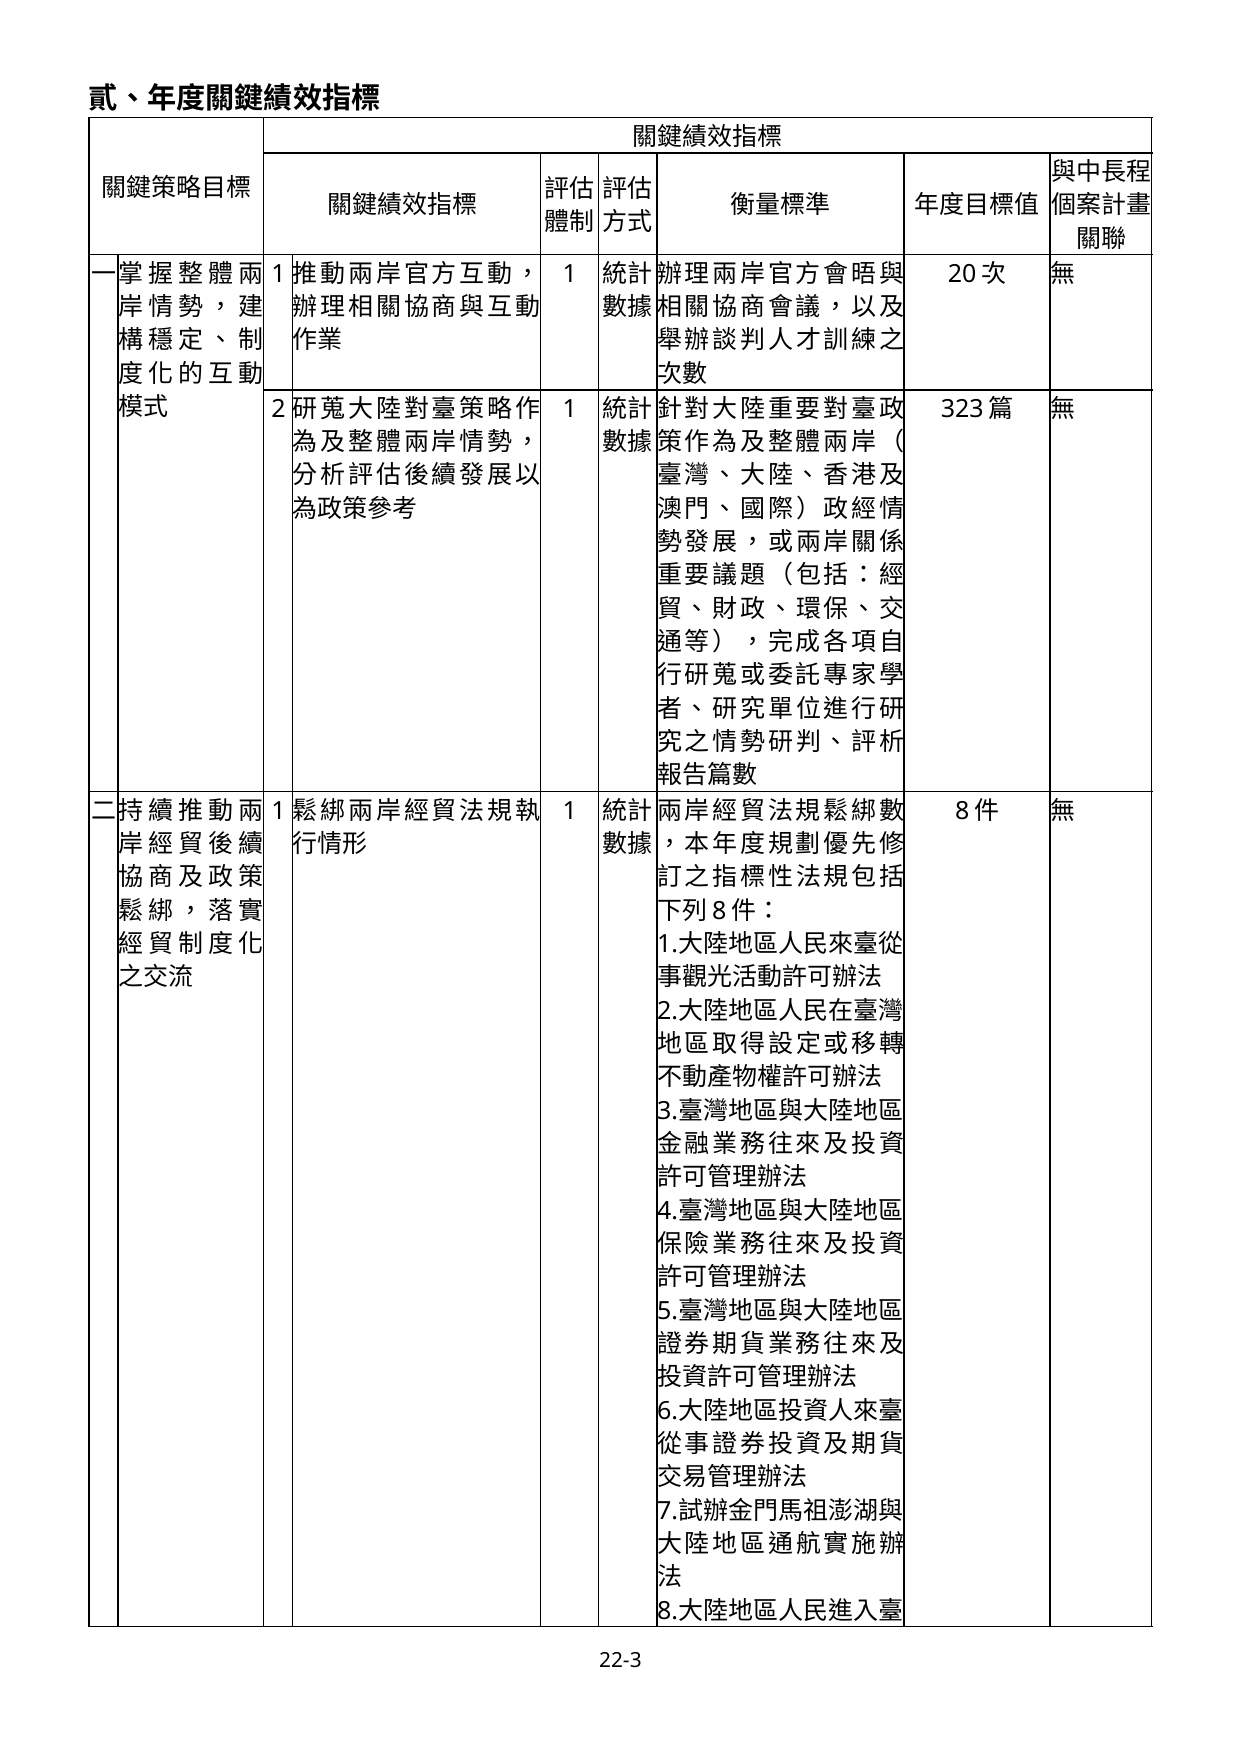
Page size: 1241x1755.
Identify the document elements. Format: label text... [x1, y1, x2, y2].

table_cell 無 [1051, 255, 1151, 389]
table_cell 統計數據 [599, 792, 656, 1626]
table_cell 一 [90, 255, 117, 791]
table_cell 統計數據 [599, 255, 656, 389]
table_cell 持續推動兩岸經貿後續協商及政策鬆綁，落實經貿制度化之交流 [119, 792, 263, 1626]
table_cell 無 [1051, 391, 1151, 791]
table_cell 323篇 [905, 391, 1049, 791]
table_cell 評估 方式 [599, 154, 656, 254]
table_cell 與中長程個案計畫關聯 [1051, 154, 1151, 254]
table_cell 研蒐大陸對臺策略作為及整體兩岸情勢，分析評估後續發展以為政策參考 [293, 391, 540, 791]
table_cell 1 [541, 792, 598, 1626]
table_cell 20次 [905, 255, 1049, 389]
text 貳、年度關鍵績效指標 [89, 75, 1152, 117]
table_header 關鍵策略目標 [90, 118, 263, 254]
table_cell 8件 [905, 792, 1049, 1626]
table_cell 針對大陸重要對臺政策作為及整體兩岸（臺灣、大陸、香港及澳門、國際）政經情勢發展，或兩岸關係重要議題（包括：經貿、財政、環保、交通等），完成各項自行研蒐或委託專家學者、研究單位進行研究之情勢研判、評析報告篇數 [658, 391, 903, 791]
table_cell 1 [541, 255, 598, 389]
table_cell 衡量標準 [658, 154, 903, 254]
table_cell 1 [264, 792, 292, 1626]
table_cell 無 [1051, 792, 1151, 1626]
table_cell 兩岸經貿法規鬆綁數，本年度規劃優先修訂之指標性法規包括下列8件： 1.大陸地區人民來臺從事觀光活動許可辦法 2.大陸地區人民在臺灣地區取得設定或移轉不動產物權許可辦法 3.臺灣地區與大陸地區金融業務往來及投資許可管理辦法 4.臺灣地區與大陸地區保險業務往來及投資許可管理辦法 5.臺灣地區與大陸地區證券期貨業務往來及投資許可管理辦法 6.大陸地區投資人來臺從事證券投資及期貨交易管理辦法 7.試辦金門馬祖澎湖與大陸地區通航實施辦法 8.大陸地區人民進入臺 [658, 792, 903, 1626]
table_header 關鍵績效指標 [264, 118, 1151, 152]
table_cell 1 [264, 255, 292, 389]
table_cell 關鍵績效指標 [264, 154, 540, 254]
table_cell 1 [541, 391, 598, 791]
table_cell 鬆綁兩岸經貿法規執行情形 [293, 792, 540, 1626]
table_cell 辦理兩岸官方會晤與相關協商會議，以及舉辦談判人才訓練之次數 [658, 255, 903, 389]
table_cell 掌握整體兩岸情勢，建構穩定、制度化的互動模式 [119, 255, 263, 791]
table_cell 統計數據 [599, 391, 656, 791]
table_cell 年度目標值 [905, 154, 1049, 254]
table_cell 2 [264, 391, 292, 791]
table_cell 二 [90, 792, 117, 1626]
table_cell 評估 體制 [541, 154, 598, 254]
table_cell 推動兩岸官方互動，辦理相關協商與互動作業 [293, 255, 540, 389]
